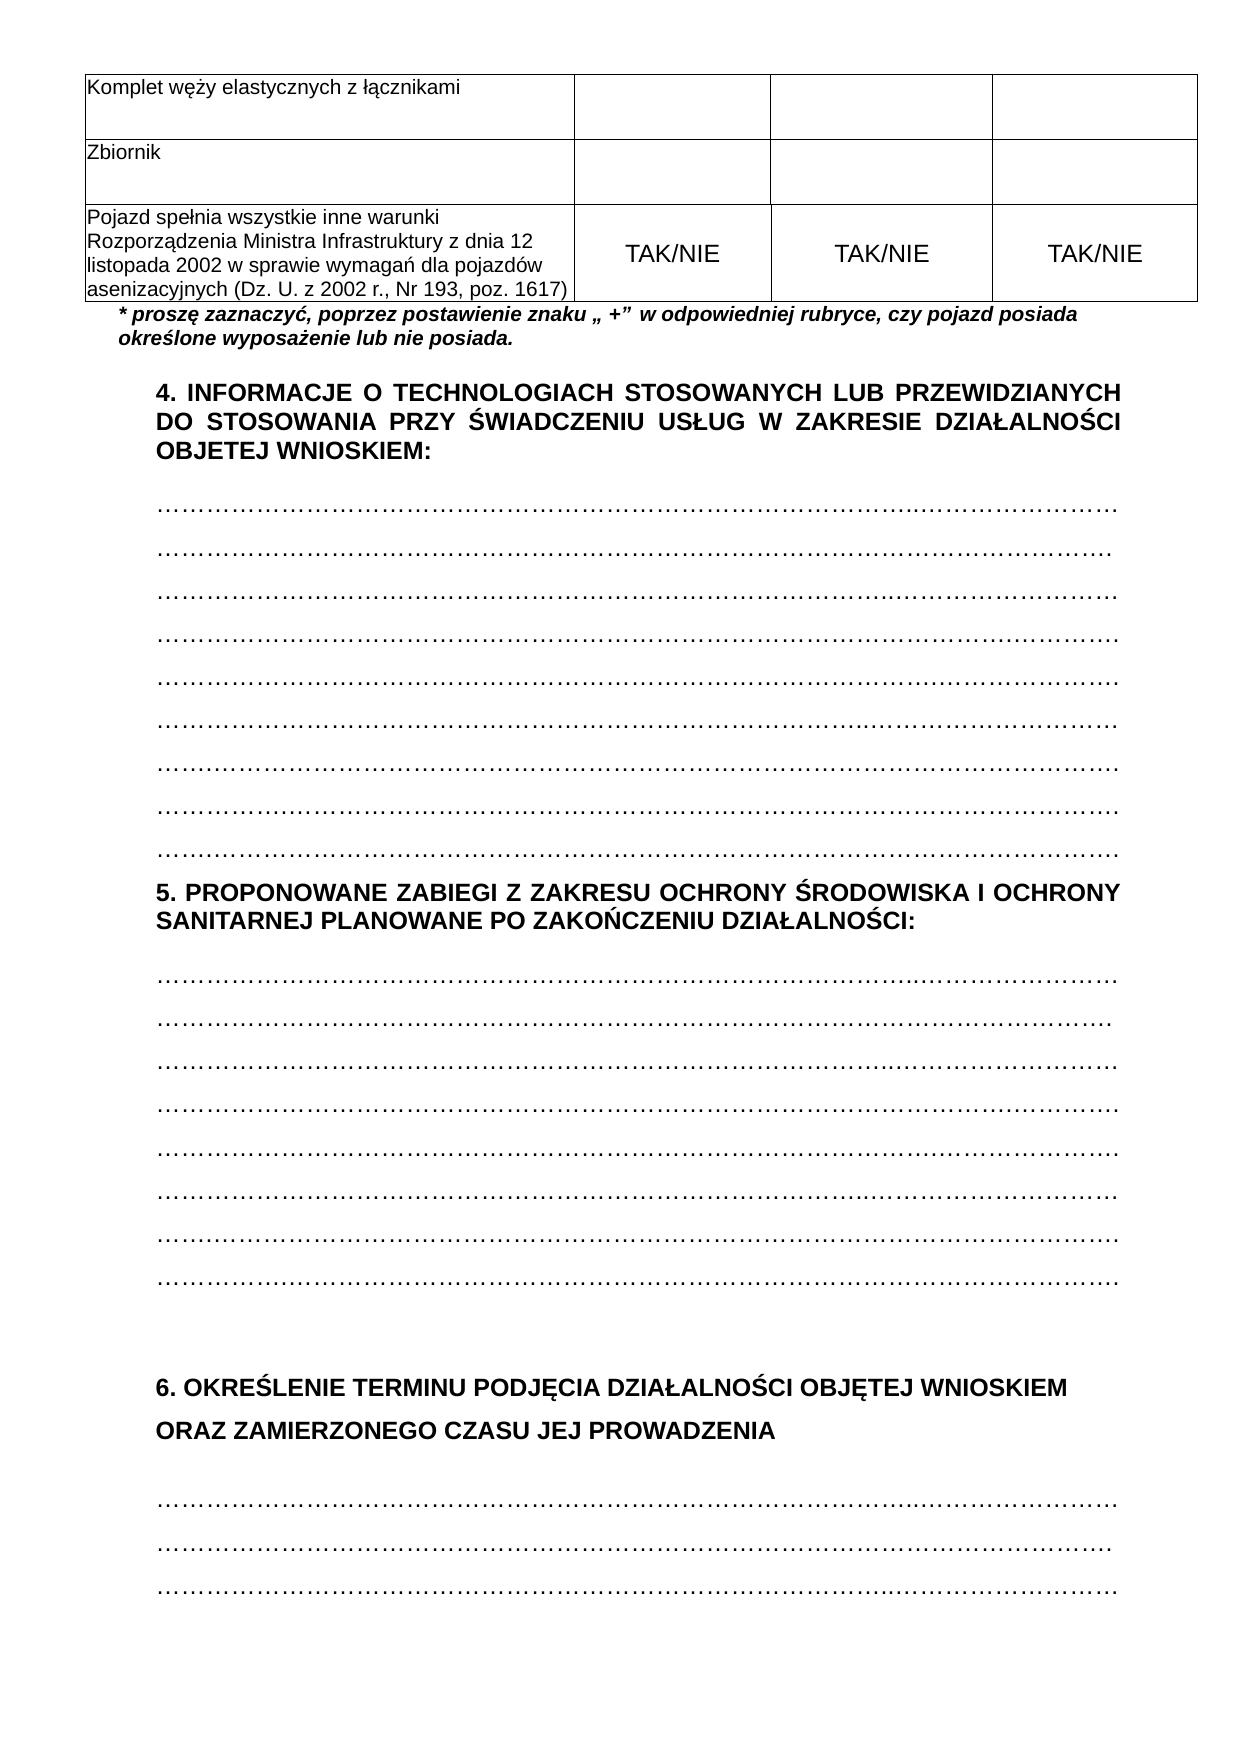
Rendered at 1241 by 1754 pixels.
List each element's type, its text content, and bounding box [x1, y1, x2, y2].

text ………………………………………………………………………………..…………………… ……………………………………………………………………………………………………. ……………………………………………………………………………..……………………… ………………………………………………………………………………………….…………. ………………………………………………………………………………….…………………. …………………………………………………………………………..………………………… …….………………………………………………………………………………………………. …………….………………………………………………………………………………………. …….………………………………………………………………………………………………. [155, 489, 1122, 863]
table_cell [1198, 74, 1202, 139]
table_cell [993, 140, 1197, 204]
table_cell [771, 140, 992, 204]
text 5. PROPONOWANE ZABIEGI Z ZAKRESU OCHRONY ŚRODOWISKA I OCHRONY SANITARNEJ PLANOWANE PO ZAKOŃCZENIU DZIAŁALNOŚCI: [156, 878, 1122, 935]
table_cell Pojazd spełnia wszystkie inne warunki Rozporządzenia Ministra Infrastruktury z dnia 12 listopada 2002 w sprawie wymagań dla pojazdów asenizacyjnych (Dz. U. z 2002 r., Nr 193, poz. 1617) [86, 205, 574, 301]
table_cell TAK/NIE [575, 205, 771, 301]
text ………………………………………………………………………………..…………………… ……………………………………………………………………………………………………. ……………………………………………………………………………..……………………… ………………………………………………………………………………………….…………. ………………………………………………………………………………….…………………. …………………………………………………………………………..………………………… …….………………………………………………………………………………………………. …………….………………………………………………………………………………………. [155, 960, 1122, 1291]
text * proszę zaznaczyć, poprzez postawienie znaku „ +” w odpowiedniej rubryce, czy pojazd posiada określone wyposażenie lub nie posiada. [118, 302, 1171, 349]
table_cell [575, 140, 770, 204]
table_cell [993, 75, 1197, 139]
table_cell TAK/NIE [993, 205, 1197, 301]
text 4. INFORMACJE O TECHNOLOGIACH STOSOWANYCH LUB PRZEWIDZIANYCH DO STOSOWANIA PRZY ŚWIADCZENIU USŁUG W ZAKRESIE DZIAŁALNOŚCI OBJETEJ WNIOSKIEM: [156, 378, 1122, 464]
table_cell Zbiornik [86, 140, 574, 204]
text 6. OKREŚLENIE TERMINU PODJĘCIA DZIAŁALNOŚCI OBJĘTEJ WNIOSKIEM ORAZ ZAMIERZONEGO CZASU JEJ PROWADZENIA [155, 1330, 1122, 1445]
table_cell Komplet węży elastycznych z łącznikami [86, 75, 574, 139]
text ………………………………………………………………………………..…………………… ……………………………………………………………………………………………………. ……………………………………………………………………………..……………………… [155, 1484, 1122, 1599]
table_cell [575, 75, 770, 139]
table_cell [1198, 139, 1202, 204]
table_cell [771, 75, 992, 139]
table_cell [1198, 204, 1202, 301]
table_cell TAK/NIE [772, 205, 992, 301]
